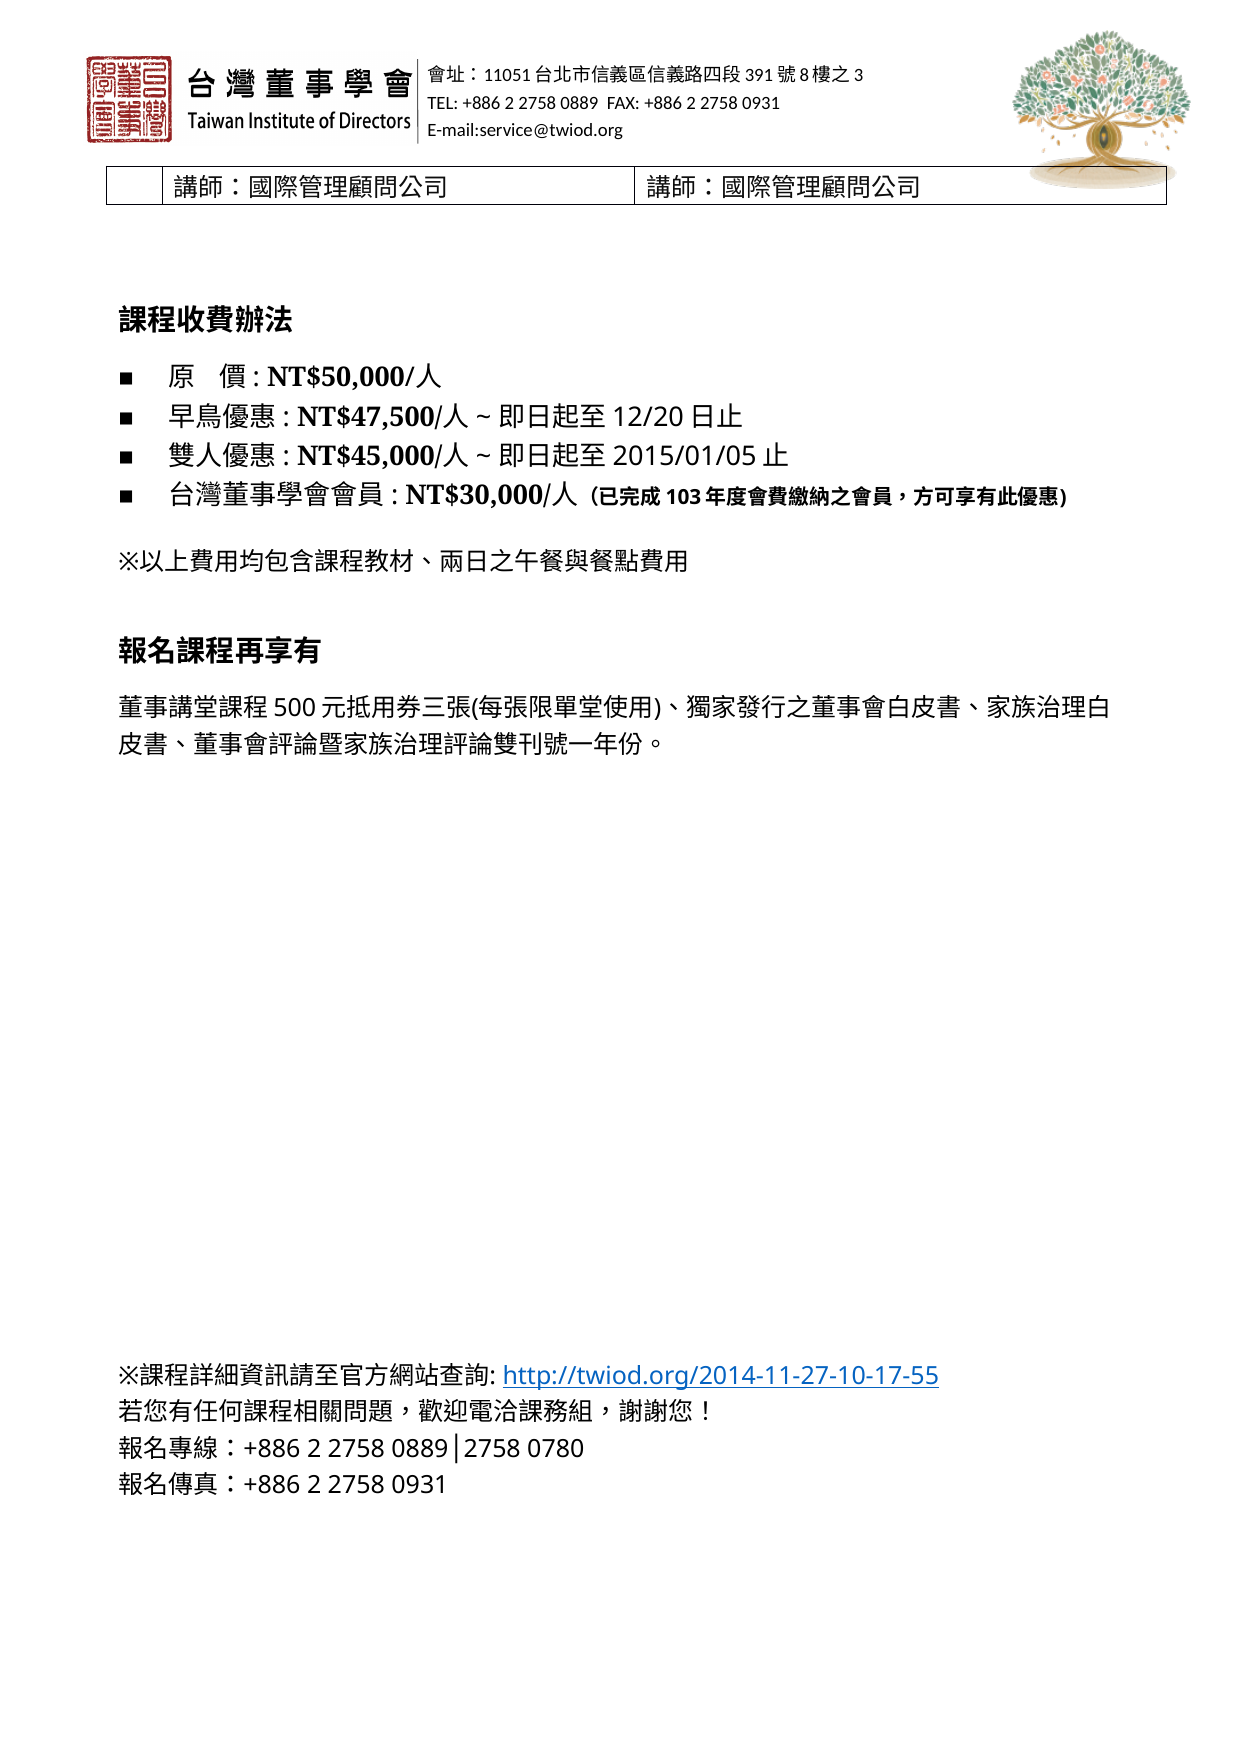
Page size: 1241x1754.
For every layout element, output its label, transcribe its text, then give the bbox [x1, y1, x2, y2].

table_cell 講師：國際管理顧問公司 [163, 167, 634, 204]
text 課程收費辦法 [118, 280, 1122, 355]
text 若您有任何課程相關問題，歡迎電洽課務組，謝謝您！ [118, 1392, 1122, 1428]
text ※以上費用均包含課程教材、兩日之午餐與餐點費用 [118, 541, 1122, 577]
list 雙人優惠 : NT$45,000/人 ~ 即日起至 2015/01/05止 [118, 434, 1122, 473]
list 早鳥優惠 : NT$47,500/人 ~ 即日起至12/20日止 [118, 394, 1122, 434]
text 報名傳真：+886 2 2758 0931 [118, 1464, 1122, 1501]
list 台灣董事學會會員 : NT$30,000/人（已完成103年度會費繳納之會員，方可享有此優惠) [118, 473, 1122, 513]
table_cell [107, 167, 162, 204]
picture [82, 51, 418, 146]
text ※課程詳細資訊請至官方網站查詢: http://twiod.org/2014-11-27-10-17-55 [118, 1356, 1122, 1392]
table_cell 講師：國際管理顧問公司 [635, 167, 1166, 204]
text 董事講堂課程500元抵用券三張(每張限單堂使用)、獨家發行之董事會白皮書、家族治理白皮書、董事會評論暨家族治理評論雙刊號一年份。 [118, 686, 1122, 761]
text 報名課程再享有 [118, 611, 1122, 686]
text 報名專線：+886 2 2758 0889│2758 0780 [118, 1428, 1122, 1464]
list 原 價 : NT$50,000/人 [118, 355, 1122, 394]
